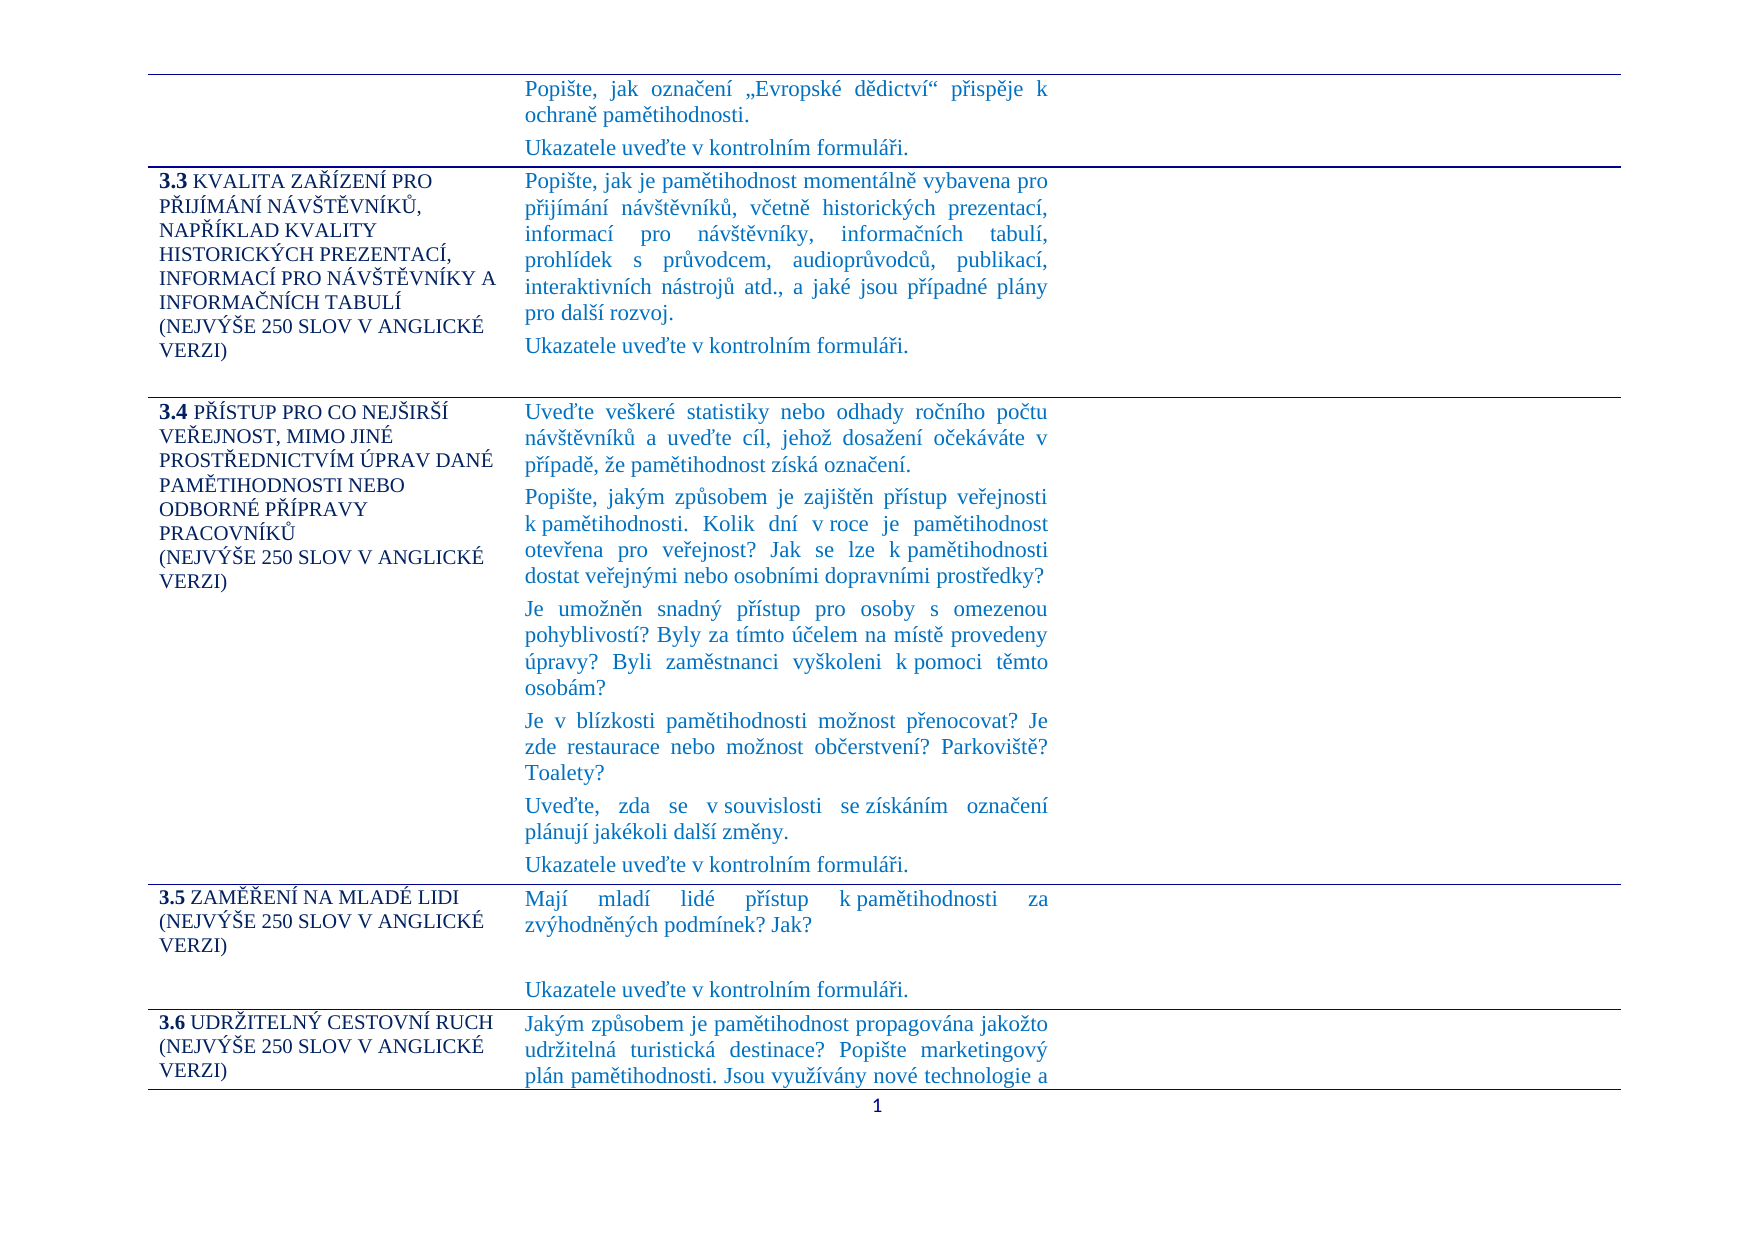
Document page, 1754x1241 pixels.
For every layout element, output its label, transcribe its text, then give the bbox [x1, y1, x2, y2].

table_cell 3.3 kvalita zařízení pro přijímání návštěvníků, například kvality historických prezentací, informací pro návštěvníky a informačních tabulí (NEJVÝŠE 250 SLOV V ANGLICKÉ VERZI) [148, 168, 513, 397]
table_cell 3.5 zaměření na mladé lidi (NEJVÝŠE 250 SLOV V ANGLICKÉ VERZI) [148, 885, 513, 1009]
table_cell 3.6 udržitelnÝ CESTOVNÍ RUCH (NEJVÝŠE 250 SLOV V ANGLICKÉ VERZI) [148, 1010, 513, 1089]
table_cell [148, 75, 513, 166]
table_cell 3.4 přístup pro co nejširší veřejnost, mimo jiné prostřednictvím úprav dané pamětihodnosti nebo odborné přípravy pracovníků (NEJVÝŠE 250 SLOV V ANGLICKÉ VERZI) [148, 398, 513, 883]
table_cell Mají mladí lidé přístup k pamětihodnosti za zvýhodněných podmínek? Jak? Ukazatele uveďte v kontrolním formuláři. [513, 885, 1059, 1009]
table_cell Popište, jak je pamětihodnost momentálně vybavena pro přijímání návštěvníků, včetně historických prezentací, informací pro návštěvníky, informačních tabulí, prohlídek s průvodcem, audioprůvodců, publikací, interaktivních nástrojů atd., a jaké jsou případné plány pro další rozvoj. Ukazatele uveďte v kontrolním formuláři. [513, 168, 1059, 397]
table_cell [1060, 885, 1621, 1009]
table_cell [1060, 75, 1621, 166]
table_cell [1060, 168, 1621, 397]
table_cell [1060, 398, 1621, 883]
table_cell [1060, 1010, 1621, 1089]
table_cell Jakým způsobem je pamětihodnost propagována jakožto udržitelná turistická destinace? Popište marketingový plán pamětihodnosti. Jsou využívány nové technologie a [513, 1010, 1059, 1089]
table_cell Popište, jak označení „Evropské dědictví“ přispěje k ochraně pamětihodnosti. Ukazatele uveďte v kontrolním formuláři. [513, 75, 1059, 166]
table_cell Uveďte veškeré statistiky nebo odhady ročního počtu návštěvníků a uveďte cíl, jehož dosažení očekáváte v případě, že pamětihodnost získá označení. Popište, jakým způsobem je zajištěn přístup veřejnosti k pamětihodnosti. Kolik dní v roce je pamětihodnost otevřena pro veřejnost? Jak se lze k pamětihodnosti dostat veřejnými nebo osobními dopravními prostředky? Je umožněn snadný přístup pro osoby s omezenou pohyblivostí? Byly za tímto účelem na místě provedeny úpravy? Byli zaměstnanci vyškoleni k pomoci těmto osobám? Je v blízkosti pamětihodnosti možnost přenocovat? Je zde restaurace nebo možnost občerstvení? Parkoviště? Toalety? Uveďte, zda se v souvislosti se získáním označení plánují jakékoli další změny. Ukazatele uveďte v kontrolním formuláři. [513, 398, 1059, 883]
